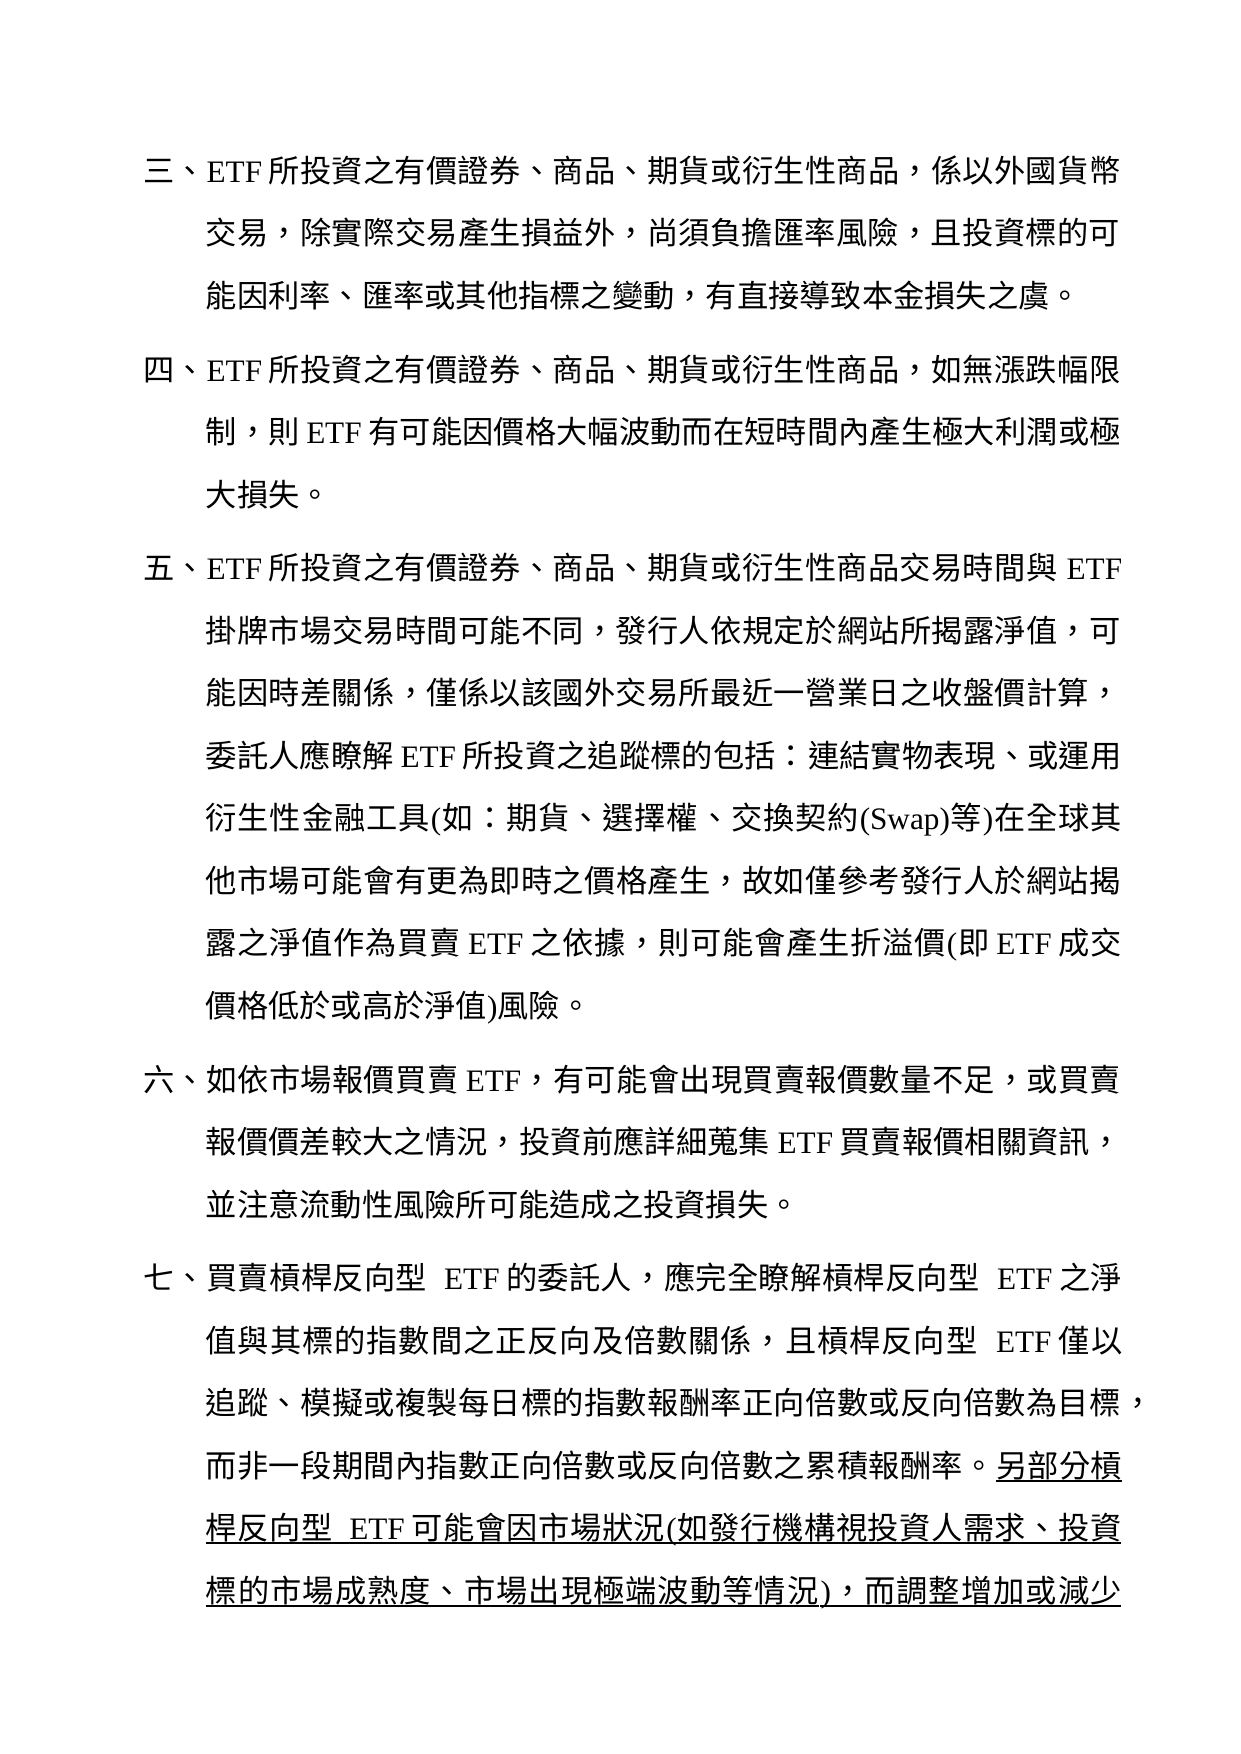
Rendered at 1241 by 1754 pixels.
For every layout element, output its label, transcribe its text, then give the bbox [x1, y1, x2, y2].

text 五、ETF所投資之有價證券、商品、期貨或衍生性商品交易時間與ETF掛牌市場交易時間可能不同，發行人依規定於網站所揭露淨值，可能因時差關係，僅係以該國外交易所最近一營業日之收盤價計算，委託人應瞭解ETF所投資之追蹤標的包括：連結實物表現、或運用衍生性金融工具(如：期貨、選擇權、交換契約(Swap)等)在全球其他市場可能會有更為即時之價格產生，故如僅參考發行人於網站揭露之淨值作為買賣ETF之依據，則可能會產生折溢價(即ETF成交價格低於或高於淨值)風險。 [143, 524, 1122, 1024]
text 六、如依市場報價買賣ETF，有可能會出現買賣報價數量不足，或買賣報價價差較大之情況，投資前應詳細蒐集ETF買賣報價相關資訊，並注意流動性風險所可能造成之投資損失。 [143, 1036, 1122, 1223]
text 三、ETF所投資之有價證券、商品、期貨或衍生性商品，係以外國貨幣交易，除實際交易產生損益外，尚須負擔匯率風險，且投資標的可能因利率、匯率或其他指標之變動，有直接導致本金損失之虞。 [143, 127, 1122, 314]
text 七、買賣槓桿反向型 ETF的委託人，應完全瞭解槓桿反向型 ETF之淨值與其標的指數間之正反向及倍數關係，且槓桿反向型 ETF僅以追蹤、模擬或複製每日標的指數報酬率正向倍數或反向倍數為目標，而非一段期間內指數正向倍數或反向倍數之累積報酬率。另部分槓桿反向型 ETF可能會因市場狀況(如發行機構視投資人需求、投資標的市場成熟度、市場出現極端波動等情況)，而調整增加或減少槓桿倍數情形，可能致使投資人承擔更高的投資風險，投資人應慎選相關產品，並留意所持有 ETF 之公告、槓桿倍數、投資標的及風險揭露等資訊，避免因市場變化而面臨巨額損失。 [143, 1234, 1122, 1609]
text 四、ETF所投資之有價證券、商品、期貨或衍生性商品，如無漲跌幅限制，則ETF有可能因價格大幅波動而在短時間內產生極大利潤或極大損失。 [143, 326, 1122, 513]
